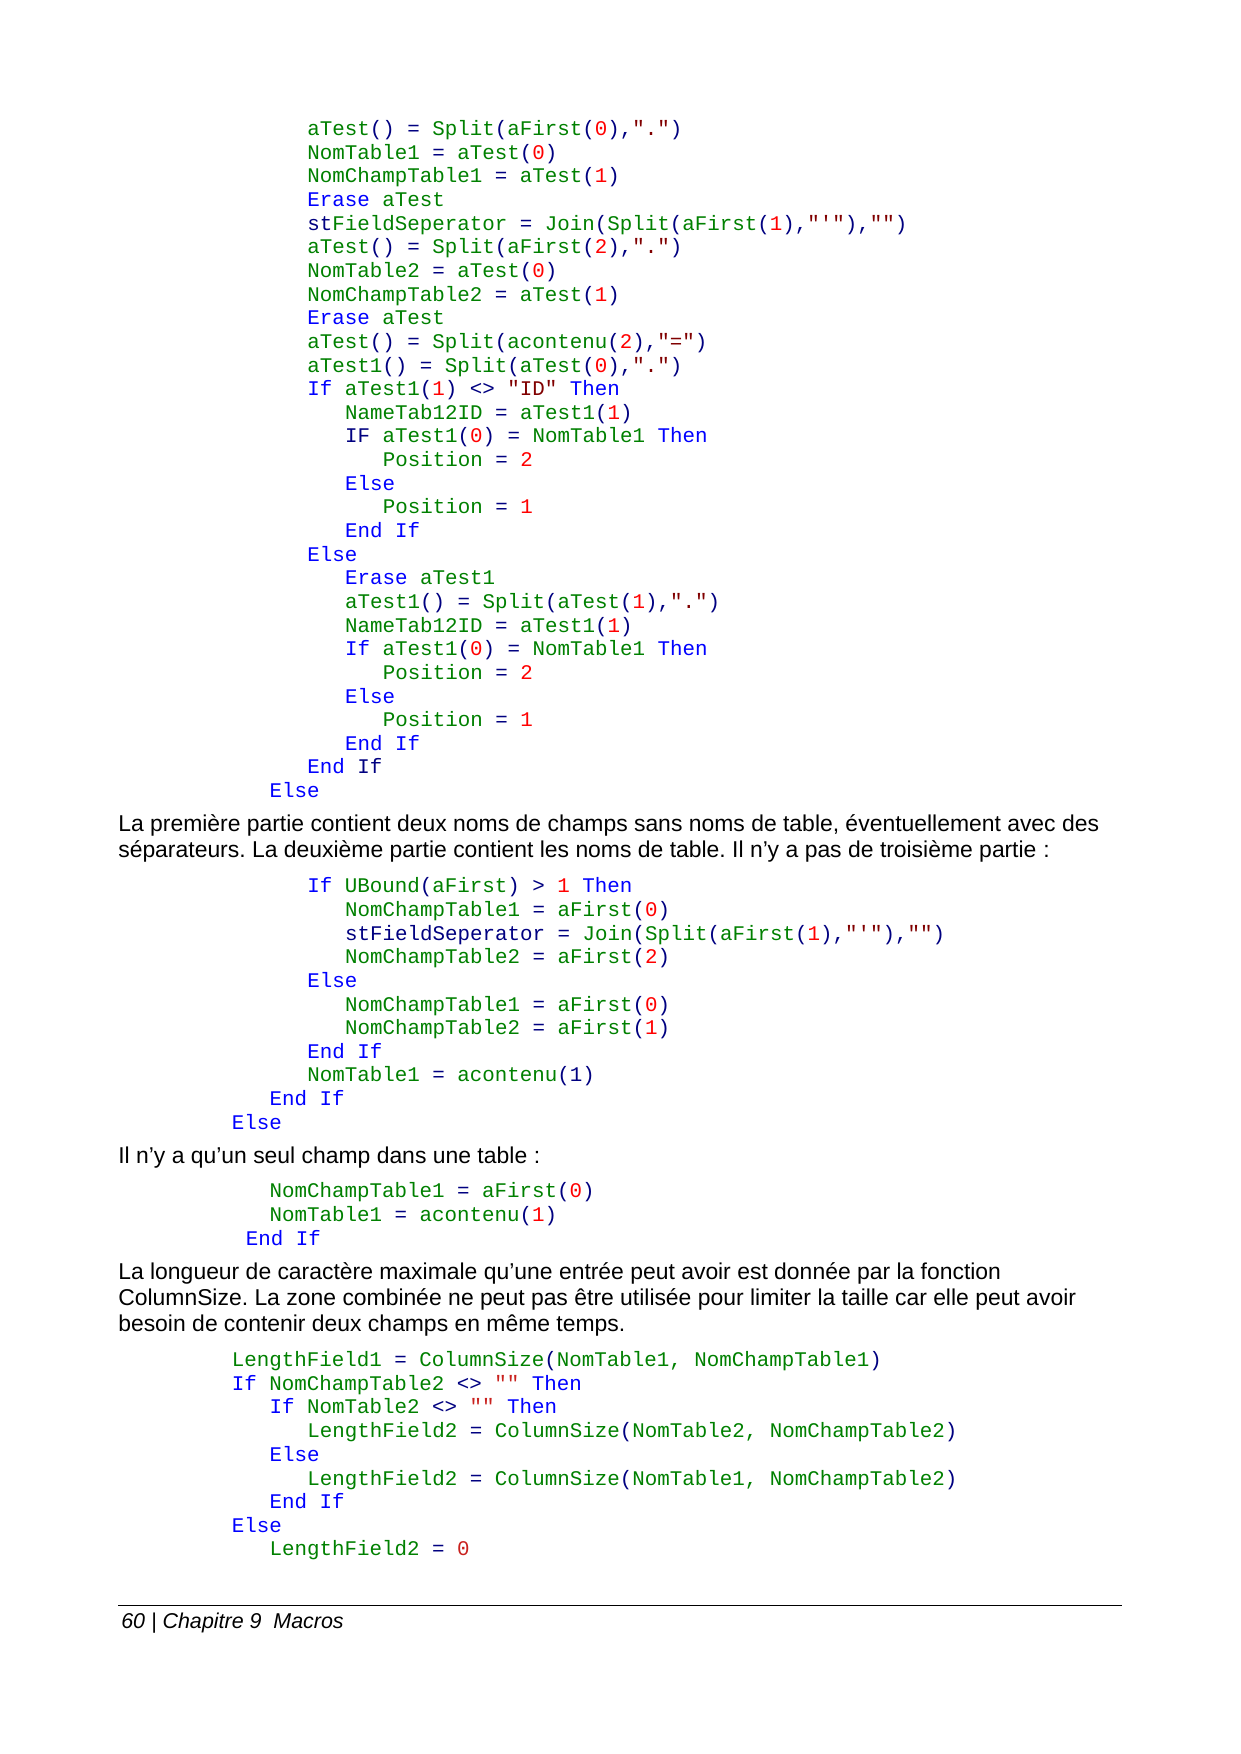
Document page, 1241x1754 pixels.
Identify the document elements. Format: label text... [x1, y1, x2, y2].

text Else [156, 1112, 1122, 1135]
text Erase aTest [156, 189, 1122, 213]
text End If [156, 1228, 1122, 1251]
text End If [156, 733, 1122, 757]
text Else [156, 780, 1122, 804]
text NomChampTable2 = aTest(1) [156, 284, 1122, 307]
text If aTest1(1) <> "ID" Then [156, 378, 1122, 402]
text aTest() = Split(acontenu(2),"=") [156, 331, 1122, 354]
text If UBound(aFirst) > 1 Then [156, 875, 1122, 899]
text LengthField2 = ColumnSize(NomTable1, NomChampTable2) [156, 1467, 1122, 1491]
text End If [156, 757, 1122, 780]
text Erase aTest [156, 307, 1122, 331]
text Erase aTest1 [156, 567, 1122, 591]
text Il n’y a qu’un seul champ dans une table : [118, 1142, 1122, 1168]
text La longueur de caractère maximale qu’une entrée peut avoir est donnée par la fonction ColumnSize. La zone combinée ne peut pas être utilisée pour limiter la taille car elle peut avoir besoin de contenir deux champs en même temps. [118, 1258, 1122, 1337]
text Else [156, 1515, 1122, 1538]
text End If [156, 1041, 1122, 1064]
text NomChampTable2 = aFirst(1) [156, 1017, 1122, 1041]
text Position = 2 [156, 662, 1122, 686]
text aTest() = Split(aFirst(0),".") [156, 118, 1122, 142]
text NameTab12ID = aTest1(1) [156, 402, 1122, 426]
text Else [156, 544, 1122, 567]
text If aTest1(0) = NomTable1 Then [156, 638, 1122, 662]
text End If [156, 520, 1122, 544]
text NomTable1 = acontenu(1) [156, 1204, 1122, 1228]
text aTest1() = Split(aTest(0),".") [156, 354, 1122, 378]
text LengthField2 = ColumnSize(NomTable2, NomChampTable2) [156, 1420, 1122, 1444]
text NomChampTable2 = aFirst(2) [156, 946, 1122, 970]
text If NomChampTable2 <> "" Then [156, 1373, 1122, 1397]
text Else [156, 473, 1122, 496]
text NomChampTable1 = aFirst(0) [156, 899, 1122, 923]
text Else [156, 686, 1122, 709]
text aTest1() = Split(aTest(1),".") [156, 591, 1122, 615]
text Position = 1 [156, 496, 1122, 520]
text LengthField2 = 0 [156, 1538, 1122, 1562]
text NomChampTable1 = aFirst(0) [156, 1181, 1122, 1204]
text End If [156, 1491, 1122, 1515]
text Else [156, 1444, 1122, 1467]
text If NomTable2 <> "" Then [156, 1397, 1122, 1420]
text Position = 1 [156, 709, 1122, 733]
text aTest() = Split(aFirst(2),".") [156, 236, 1122, 260]
text NomChampTable1 = aFirst(0) [156, 993, 1122, 1017]
text La première partie contient deux noms de champs sans noms de table, éventuellement avec des séparateurs. La deuxième partie contient les noms de table. Il n’y a pas de troisième partie : [118, 810, 1122, 863]
text stFieldSeperator = Join(Split(aFirst(1),"'"),"") [156, 923, 1122, 946]
text stFieldSeperator = Join(Split(aFirst(1),"'"),"") [156, 213, 1122, 236]
text NameTab12ID = aTest1(1) [156, 615, 1122, 638]
text IF aTest1(0) = NomTable1 Then [156, 426, 1122, 449]
text NomTable1 = acontenu(1) [156, 1064, 1122, 1088]
text NomTable2 = aTest(0) [156, 260, 1122, 284]
text LengthField1 = ColumnSize(NomTable1, NomChampTable1) [156, 1349, 1122, 1373]
text Position = 2 [156, 449, 1122, 473]
text End If [156, 1088, 1122, 1112]
text Else [156, 970, 1122, 993]
text NomTable1 = aTest(0) [156, 142, 1122, 165]
text NomChampTable1 = aTest(1) [156, 165, 1122, 189]
